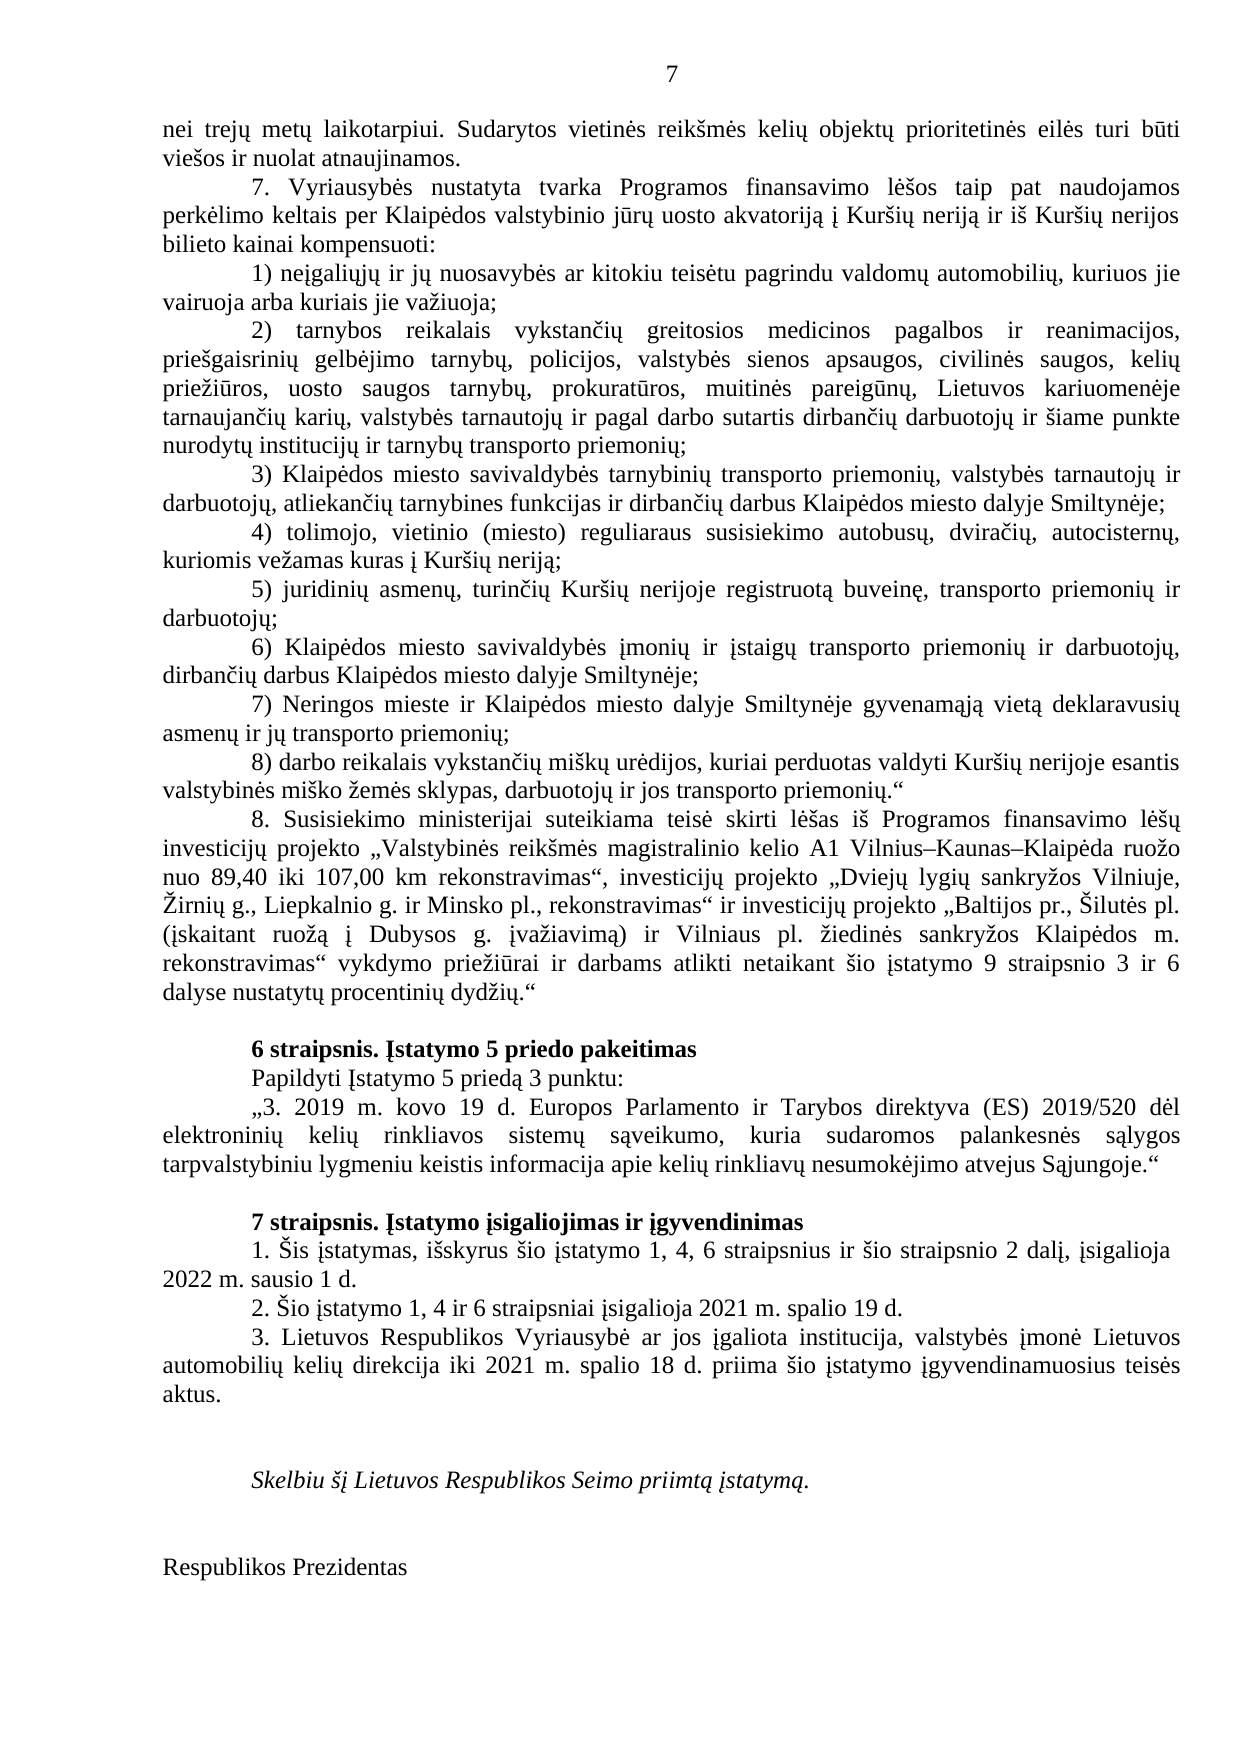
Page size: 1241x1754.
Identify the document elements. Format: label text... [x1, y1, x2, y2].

text 2. Šio įstatymo 1, 4 ir 6 straipsniai įsigalioja 2021 m. spalio 19 d. [162, 1293, 1181, 1322]
text 7 straipsnis. Įstatymo įsigaliojimas ir įgyvendinimas [162, 1207, 1181, 1235]
text 1) neįgaliųjų ir jų nuosavybės ar kitokiu teisėtu pagrindu valdomų automobilių, kuriuos jie vairuoja arba kuriais jie važiuoja; [162, 258, 1181, 315]
text 3) Klaipėdos miesto savivaldybės tarnybinių transporto priemonių, valstybės tarnautojų ir darbuotojų, atliekančių tarnybines funkcijas ir dirbančių darbus Klaipėdos miesto dalyje Smiltynėje; [162, 459, 1181, 517]
text 6 straipsnis. Įstatymo 5 priedo pakeitimas [162, 1034, 1181, 1063]
text 3. Lietuvos Respublikos Vyriausybė ar jos įgaliota institucija, valstybės įmonė Lietuvos automobilių kelių direkcija iki 2021 m. spalio 18 d. priima šio įstatymo įgyvendinamuosius teisės aktus. [162, 1322, 1181, 1408]
text 8. Susisiekimo ministerijai suteikiama teisė skirti lėšas iš Programos finansavimo lėšų investicijų projekto „Valstybinės reikšmės magistralinio kelio A1 Vilnius–Kaunas–Klaipėda ruožo nuo 89,40 iki 107,00 km rekonstravimas“, investicijų projekto „Dviejų lygių sankryžos Vilniuje, Žirnių g., Liepkalnio g. ir Minsko pl., rekonstravimas“ ir investicijų projekto „Baltijos pr., Šilutės pl. (įskaitant ruožą į Dubysos g. įvažiavimą) ir Vilniaus pl. žiedinės sankryžos Klaipėdos m. rekonstravimas“ vykdymo priežiūrai ir darbams atlikti netaikant šio įstatymo 9 straipsnio 3 ir 6 dalyse nustatytų procentinių dydžių.“ [162, 804, 1181, 1005]
text 2) tarnybos reikalais vykstančių greitosios medicinos pagalbos ir reanimacijos, priešgaisrinių gelbėjimo tarnybų, policijos, valstybės sienos apsaugos, civilinės saugos, kelių priežiūros, uosto saugos tarnybų, prokuratūros, muitinės pareigūnų, Lietuvos kariuomenėje tarnaujančių karių, valstybės tarnautojų ir pagal darbo sutartis dirbančių darbuotojų ir šiame punkte nurodytų institucijų ir tarnybų transporto priemonių; [162, 315, 1181, 459]
text 7. Vyriausybės nustatyta tvarka Programos finansavimo lėšos taip pat naudojamos perkėlimo keltais per Klaipėdos valstybinio jūrų uosto akvatoriją į Kuršių neriją ir iš Kuršių nerijos bilieto kainai kompensuoti: [162, 172, 1181, 258]
text Papildyti Įstatymo 5 priedą 3 punktu: [162, 1063, 1181, 1092]
text Respublikos Prezidentas [162, 1552, 1181, 1580]
text 8) darbo reikalais vykstančių miškų urėdijos, kuriai perduotas valdyti Kuršių nerijoje esantis valstybinės miško žemės sklypas, darbuotojų ir jos transporto priemonių.“ [162, 747, 1181, 804]
text 7) Neringos mieste ir Klaipėdos miesto dalyje Smiltynėje gyvenamąją vietą deklaravusių asmenų ir jų transporto priemonių; [162, 689, 1181, 747]
text 5) juridinių asmenų, turinčių Kuršių nerijoje registruotą buveinę, transporto priemonių ir darbuotojų; [162, 574, 1181, 632]
text 4) tolimojo, vietinio (miesto) reguliaraus susisiekimo autobusų, dviračių, autocisternų, kuriomis vežamas kuras į Kuršių neriją; [162, 517, 1181, 574]
text „3. 2019 m. kovo 19 d. Europos Parlamento ir Tarybos direktyva (ES) 2019/520 dėl elektroninių kelių rinkliavos sistemų sąveikumo, kuria sudaromos palankesnės sąlygos tarpvalstybiniu lygmeniu keistis informacija apie kelių rinkliavų nesumokėjimo atvejus Sąjungoje.“ [162, 1092, 1181, 1178]
text 6) Klaipėdos miesto savivaldybės įmonių ir įstaigų transporto priemonių ir darbuotojų, dirbančių darbus Klaipėdos miesto dalyje Smiltynėje; [162, 632, 1181, 689]
text Skelbiu šį Lietuvos Respublikos Seimo priimtą įstatymą. [162, 1465, 1181, 1494]
text 1. Šis įstatymas, išskyrus šio įstatymo 1, 4, 6 straipsnius ir šio straipsnio 2 dalį, įsigalioja 2022 m. sausio 1 d. [162, 1235, 1181, 1293]
text nei trejų metų laikotarpiui. Sudarytos vietinės reikšmės kelių objektų prioritetinės eilės turi būti viešos ir nuolat atnaujinamos. [162, 114, 1181, 172]
